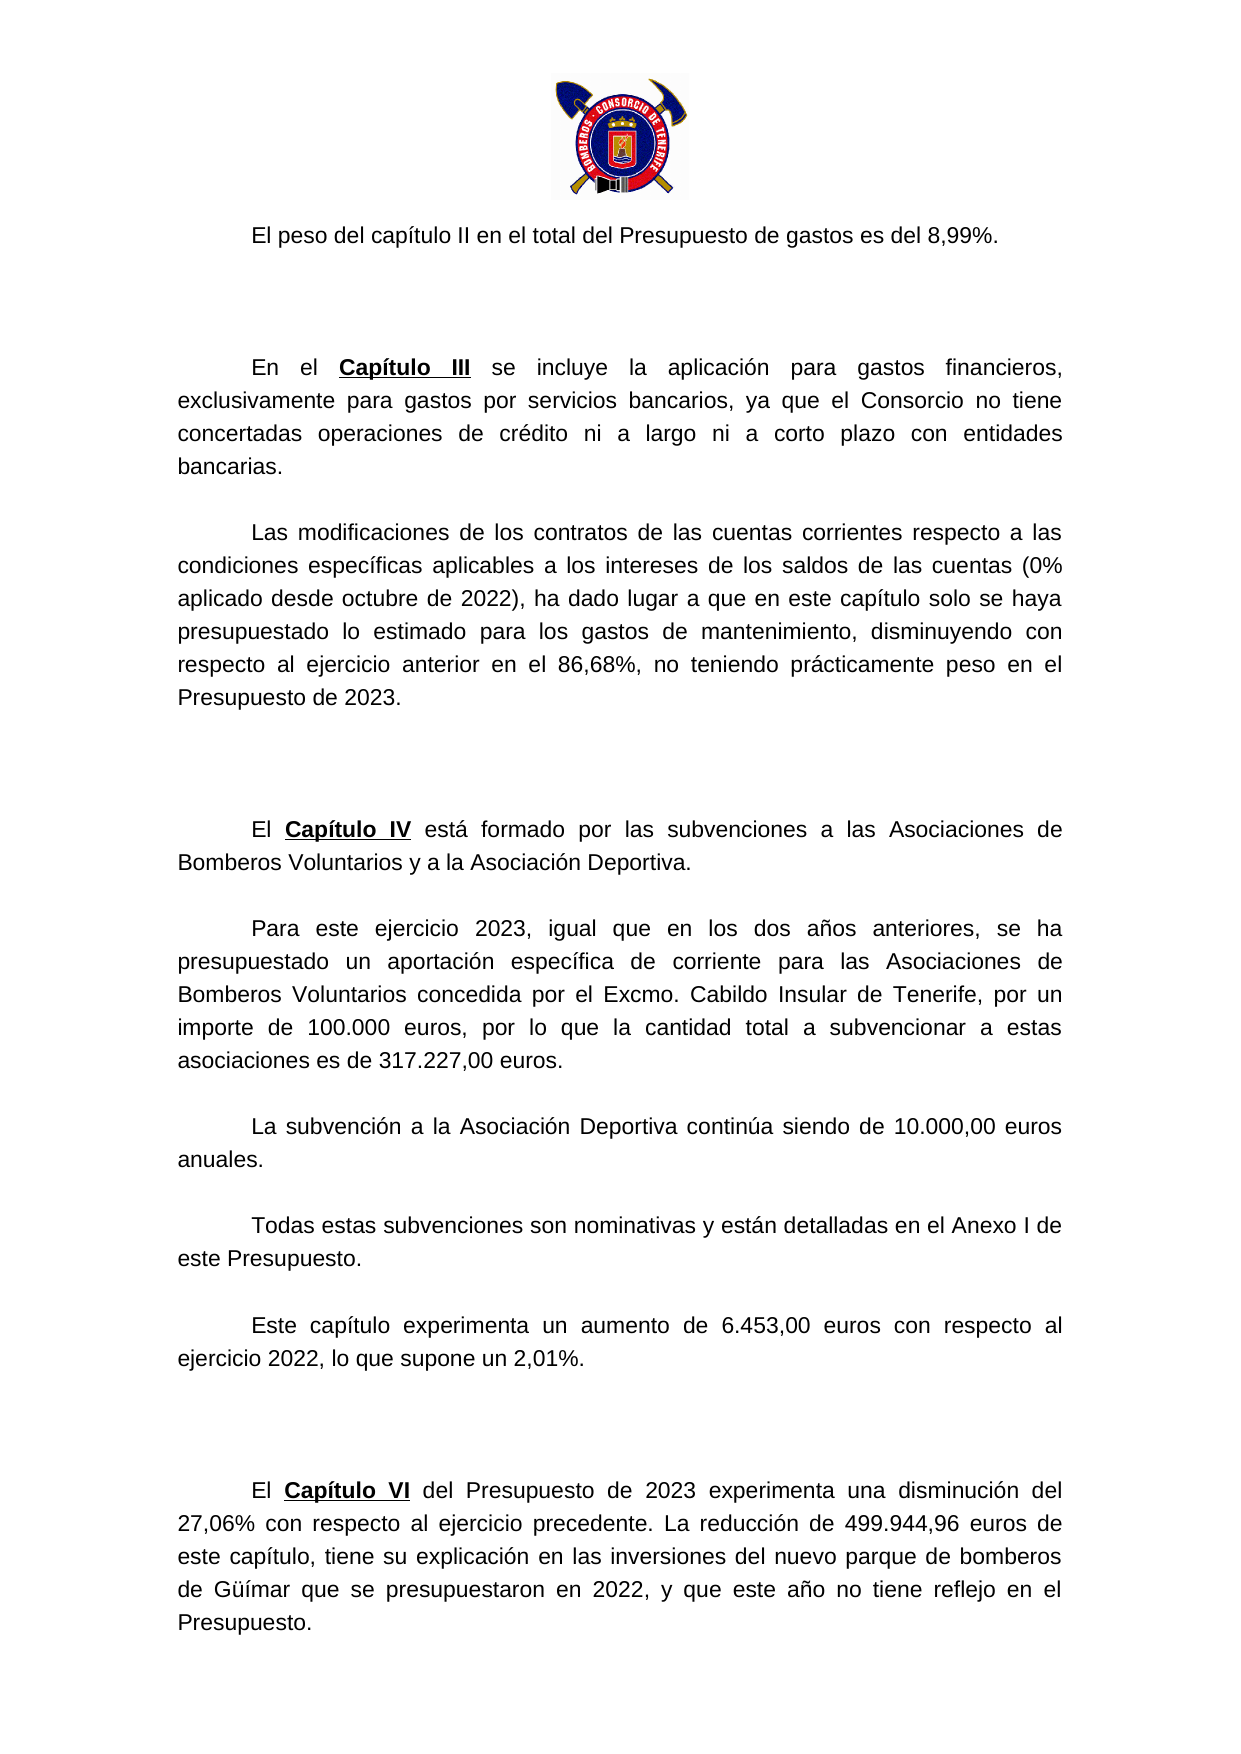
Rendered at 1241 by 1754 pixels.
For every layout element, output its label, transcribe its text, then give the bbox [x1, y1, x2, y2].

text El Capítulo VI del Presupuesto de 2023 experimenta una disminución del 27,06% con respecto al ejercicio precedente. La reducción de 499.944,96 euros de este capítulo, tiene su explicación en las inversiones del nuevo parque de bomberos de Güímar que se presupuestaron en 2022, y que este año no tiene reflejo en el Presupuesto. [177, 1477, 1063, 1635]
text La subvención a la Asociación Deportiva continúa siendo de 10.000,00 euros anuales. [177, 1113, 1063, 1172]
text Para este ejercicio 2023, igual que en los dos años anteriores, se ha presupuestado un aportación específica de corriente para las Asociaciones de Bomberos Voluntarios concedida por el Excmo. Cabildo Insular de Tenerife, por un importe de 100.000 euros, por lo que la cantidad total a subvencionar a estas asociaciones es de 317.227,00 euros. [177, 915, 1063, 1073]
text Todas estas subvenciones son nominativas y están detalladas en el Anexo I de este Presupuesto. [177, 1212, 1063, 1272]
text Este capítulo experimenta un aumento de 6.453,00 euros con respecto al ejercicio 2022, lo que supone un 2,01%. [177, 1312, 1063, 1371]
text El peso del capítulo II en el total del Presupuesto de gastos es del 8,99%. [177, 222, 1063, 248]
text En el Capítulo III se incluye la aplicación para gastos financieros, exclusivamente para gastos por servicios bancarios, ya que el Consorcio no tiene concertadas operaciones de crédito ni a largo ni a corto plazo con entidades bancarias. [177, 354, 1063, 479]
text Las modificaciones de los contratos de las cuentas corrientes respecto a las condiciones específicas aplicables a los intereses de los saldos de las cuentas (0% aplicado desde octubre de 2022), ha dado lugar a que en este capítulo solo se haya presupuestado lo estimado para los gastos de mantenimiento, disminuyendo con respecto al ejercicio anterior en el 86,68%, no teniendo prácticamente peso en el Presupuesto de 2023. [177, 519, 1063, 710]
text El Capítulo IV está formado por las subvenciones a las Asociaciones de Bomberos Voluntarios y a la Asociación Deportiva. [177, 816, 1063, 875]
